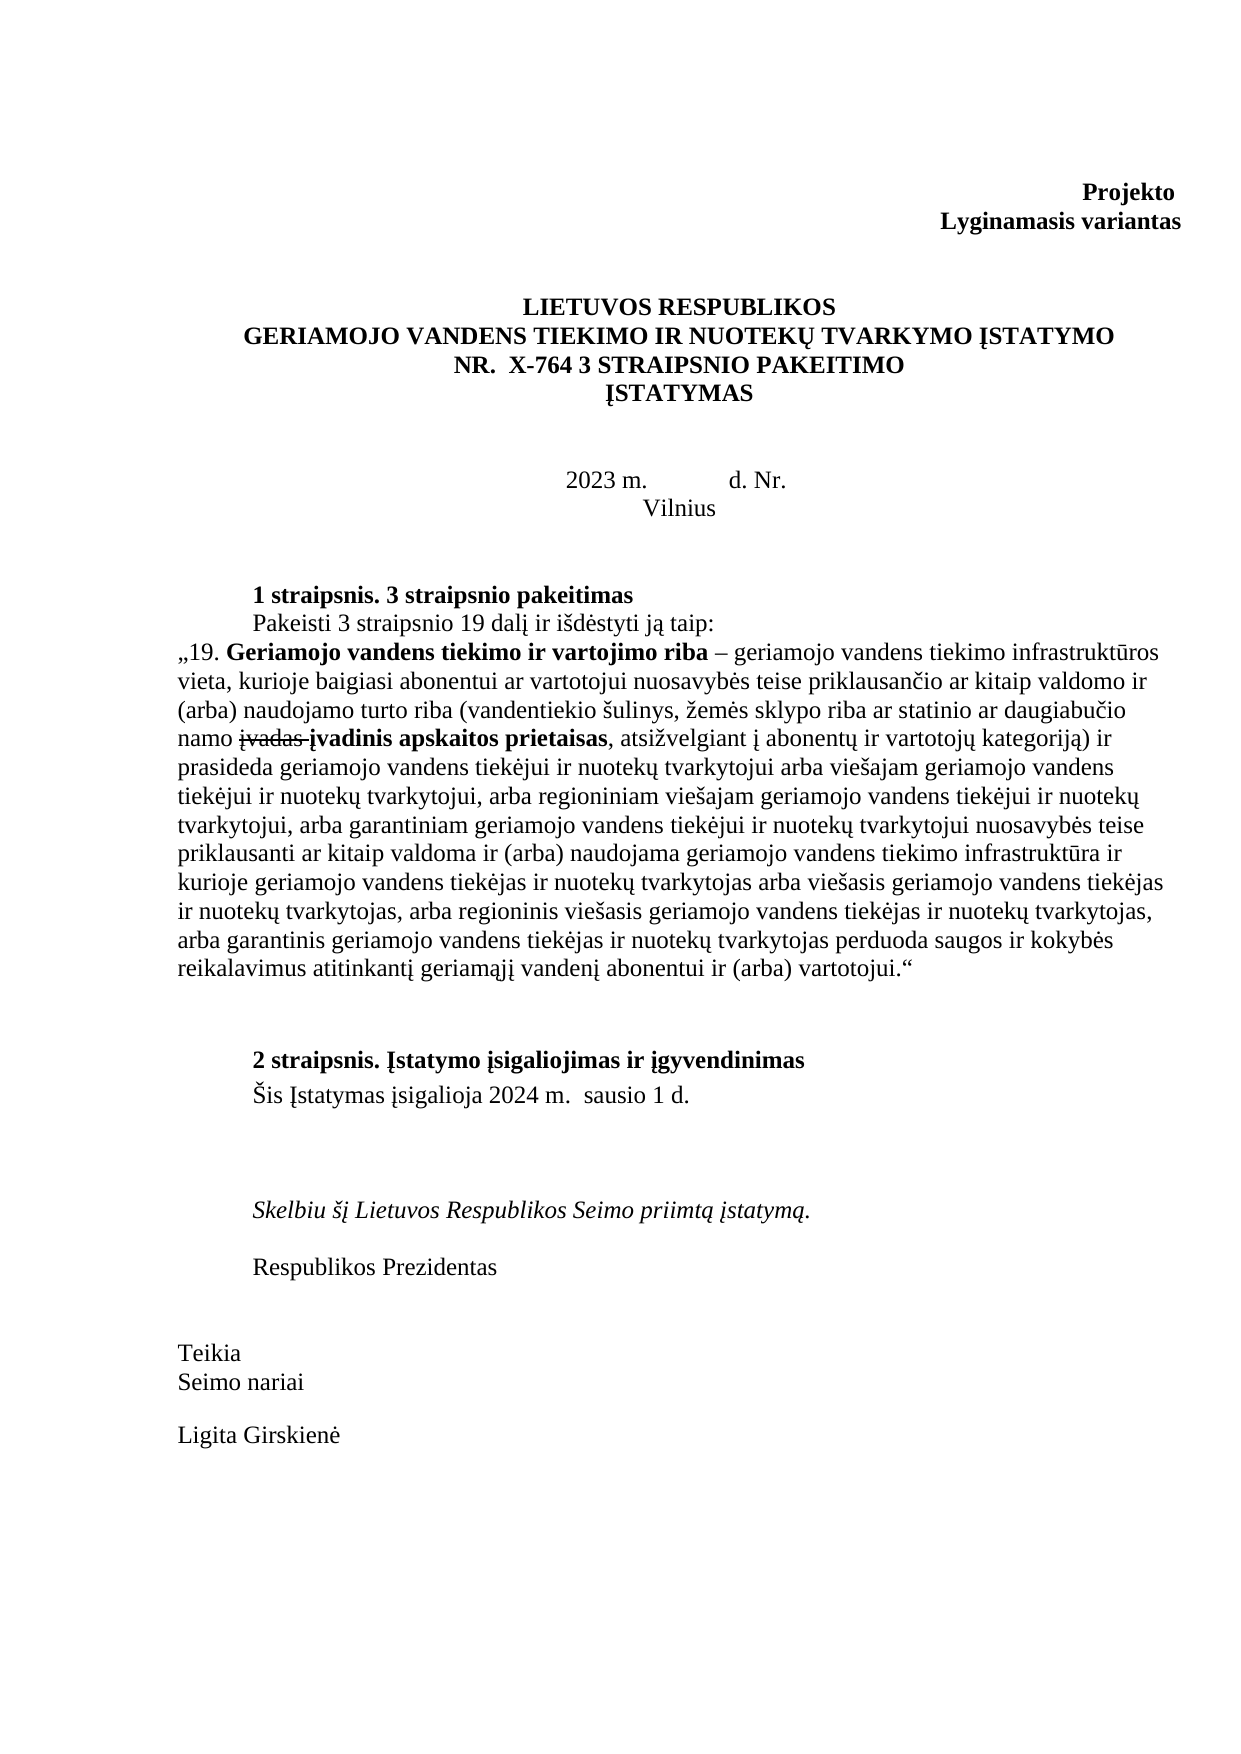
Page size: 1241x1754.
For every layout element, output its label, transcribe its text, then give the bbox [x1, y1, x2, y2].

text GERIAMOJO VANDENS TIEKIMO IR NUOTEKŲ TVARKYMO ĮSTATYMO [177, 321, 1181, 350]
text 1 straipsnis. 3 straipsnio pakeitimas [177, 580, 1181, 608]
text ĮSTATYMAS [177, 378, 1181, 407]
text Projekto [717, 177, 1181, 206]
text Vilnius [177, 493, 1181, 522]
text Lyginamasis variantas [717, 206, 1181, 235]
text NR. X-764 3 STRAIPSNIO PAKEITIMO [177, 350, 1181, 378]
list Šis Įstatymas įsigalioja 2024 m. sausio 1 d. [252, 1074, 1181, 1108]
text Teikia [177, 1338, 1181, 1367]
text Pakeisti 3 straipsnio 19 dalį ir išdėstyti ją taip: [177, 608, 1181, 637]
text LIETUVOS RESPUBLIKOS [177, 292, 1181, 321]
text Respublikos Prezidentas [177, 1252, 1181, 1281]
text „19. Geriamojo vandens tiekimo ir vartojimo riba – geriamojo vandens tiekimo infrastruktūros vieta, kurioje baigiasi abonentui ar vartotojui nuosavybės teise priklausančio ar kitaip valdomo ir (arba) naudojamo turto riba (vandentiekio šulinys, žemės sklypo riba ar statinio ar daugiabučio namo įvadas įvadinis apskaitos prietaisas, atsižvelgiant į abonentų ir vartotojų kategoriją) ir prasideda geriamojo vandens tiekėjui ir nuotekų tvarkytojui arba viešajam geriamojo vandens tiekėjui ir nuotekų tvarkytojui, arba regioniniam viešajam geriamojo vandens tiekėjui ir nuotekų tvarkytojui, arba garantiniam geriamojo vandens tiekėjui ir nuotekų tvarkytojui nuosavybės teise priklausanti ar kitaip valdoma ir (arba) naudojama geriamojo vandens tiekimo infrastruktūra ir kurioje geriamojo vandens tiekėjas ir nuotekų tvarkytojas arba viešasis geriamojo vandens tiekėjas ir nuotekų tvarkytojas, arba regioninis viešasis geriamojo vandens tiekėjas ir nuotekų tvarkytojas, arba garantinis geriamojo vandens tiekėjas ir nuotekų tvarkytojas perduoda saugos ir kokybės reikalavimus atitinkantį geriamąjį vandenį abonentui ir (arba) vartotojui.“ [177, 637, 1181, 982]
text Ligita Girskienė [177, 1420, 1181, 1449]
text 2023 m. d. Nr. [177, 465, 1181, 493]
text Seimo nariai [177, 1367, 1181, 1396]
text Skelbiu šį Lietuvos Respublikos Seimo priimtą įstatymą. [177, 1195, 1181, 1223]
text 2 straipsnis. Įstatymo įsigaliojimas ir įgyvendinimas [177, 1040, 1181, 1074]
